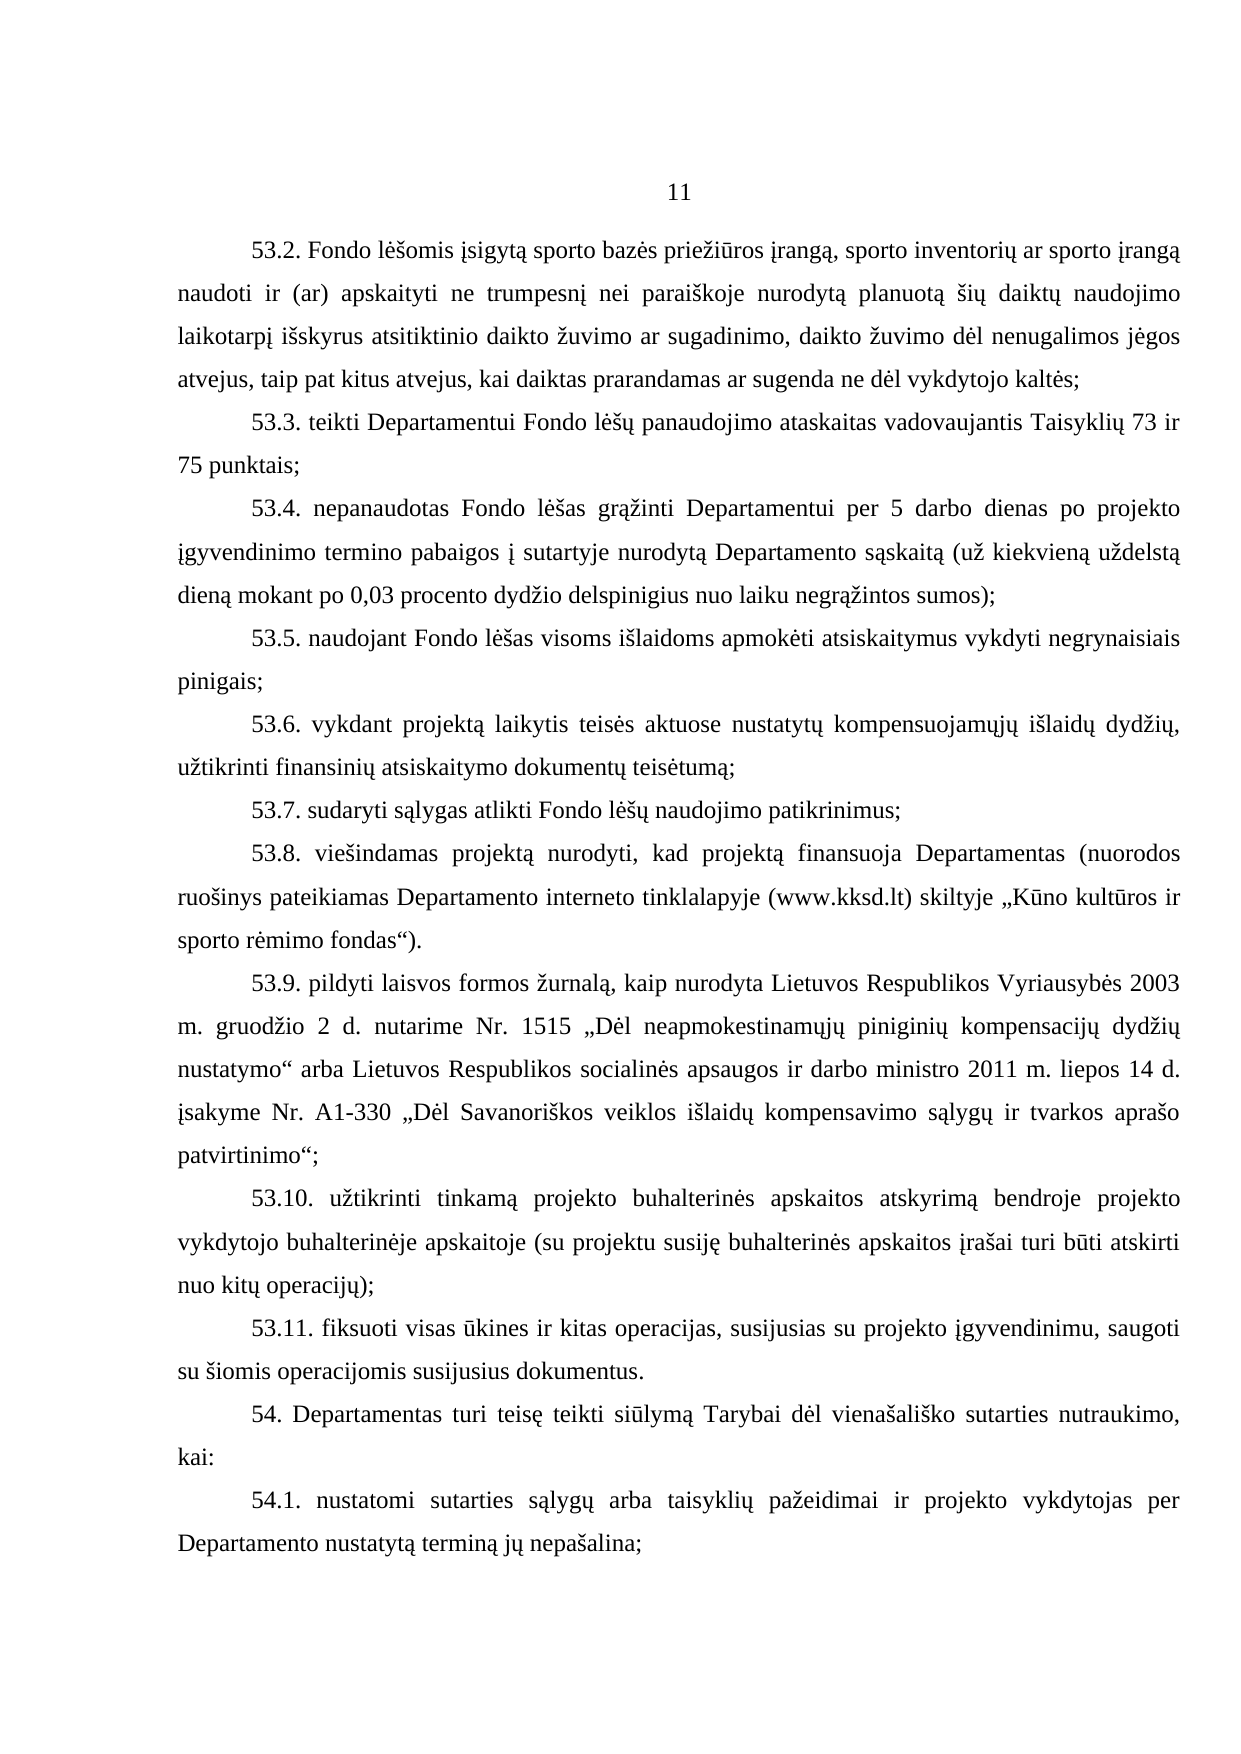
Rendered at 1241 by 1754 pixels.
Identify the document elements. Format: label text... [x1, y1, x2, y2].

text 53.8. viešindamas projektą nurodyti, kad projektą finansuoja Departamentas (nuorodos ruošinys pateikiamas Departamento interneto tinklalapyje (www.kksd.lt) skiltyje „Kūno kultūros ir sporto rėmimo fondas“). [177, 838, 1181, 953]
text 53.4. nepanaudotas Fondo lėšas grąžinti Departamentui per 5 darbo dienas po projekto įgyvendinimo termino pabaigos į sutartyje nurodytą Departamento sąskaitą (už kiekvieną uždelstą dieną mokant po 0,03 procento dydžio delspinigius nuo laiku negrąžintos sumos); [177, 493, 1181, 608]
text 53.6. vykdant projektą laikytis teisės aktuose nustatytų kompensuojamųjų išlaidų dydžių, užtikrinti finansinių atsiskaitymo dokumentų teisėtumą; [177, 709, 1181, 781]
text 53.3. teikti Departamentui Fondo lėšų panaudojimo ataskaitas vadovaujantis Taisyklių 73 ir 75 punktais; [177, 407, 1181, 479]
text 54. Departamentas turi teisę teikti siūlymą Tarybai dėl vienašališko sutarties nutraukimo, kai: [177, 1399, 1181, 1471]
text 53.11. fiksuoti visas ūkines ir kitas operacijas, susijusias su projekto įgyvendinimu, saugoti su šiomis operacijomis susijusius dokumentus. [177, 1313, 1181, 1385]
text 53.7. sudaryti sąlygas atlikti Fondo lėšų naudojimo patikrinimus; [177, 795, 1181, 824]
text 53.10. užtikrinti tinkamą projekto buhalterinės apskaitos atskyrimą bendroje projekto vykdytojo buhalterinėje apskaitoje (su projektu susiję buhalterinės apskaitos įrašai turi būti atskirti nuo kitų operacijų); [177, 1183, 1181, 1298]
text 54.1. nustatomi sutarties sąlygų arba taisyklių pažeidimai ir projekto vykdytojas per Departamento nustatytą terminą jų nepašalina; [177, 1485, 1181, 1557]
text 53.9. pildyti laisvos formos žurnalą, kaip nurodyta Lietuvos Respublikos Vyriausybės 2003 m. gruodžio 2 d. nutarime Nr. 1515 „Dėl neapmokestinamųjų piniginių kompensacijų dydžių nustatymo“ arba Lietuvos Respublikos socialinės apsaugos ir darbo ministro 2011 m. liepos 14 d. įsakyme Nr. A1-330 „Dėl Savanoriškos veiklos išlaidų kompensavimo sąlygų ir tvarkos aprašo patvirtinimo“; [177, 968, 1181, 1169]
text 53.2. Fondo lėšomis įsigytą sporto bazės priežiūros įrangą, sporto inventorių ar sporto įrangą naudoti ir (ar) apskaityti ne trumpesnį nei paraiškoje nurodytą planuotą šių daiktų naudojimo laikotarpį išskyrus atsitiktinio daikto žuvimo ar sugadinimo, daikto žuvimo dėl nenugalimos jėgos atvejus, taip pat kitus atvejus, kai daiktas prarandamas ar sugenda ne dėl vykdytojo kaltės; [177, 235, 1181, 393]
text 53.5. naudojant Fondo lėšas visoms išlaidoms apmokėti atsiskaitymus vykdyti negrynaisiais pinigais; [177, 623, 1181, 695]
